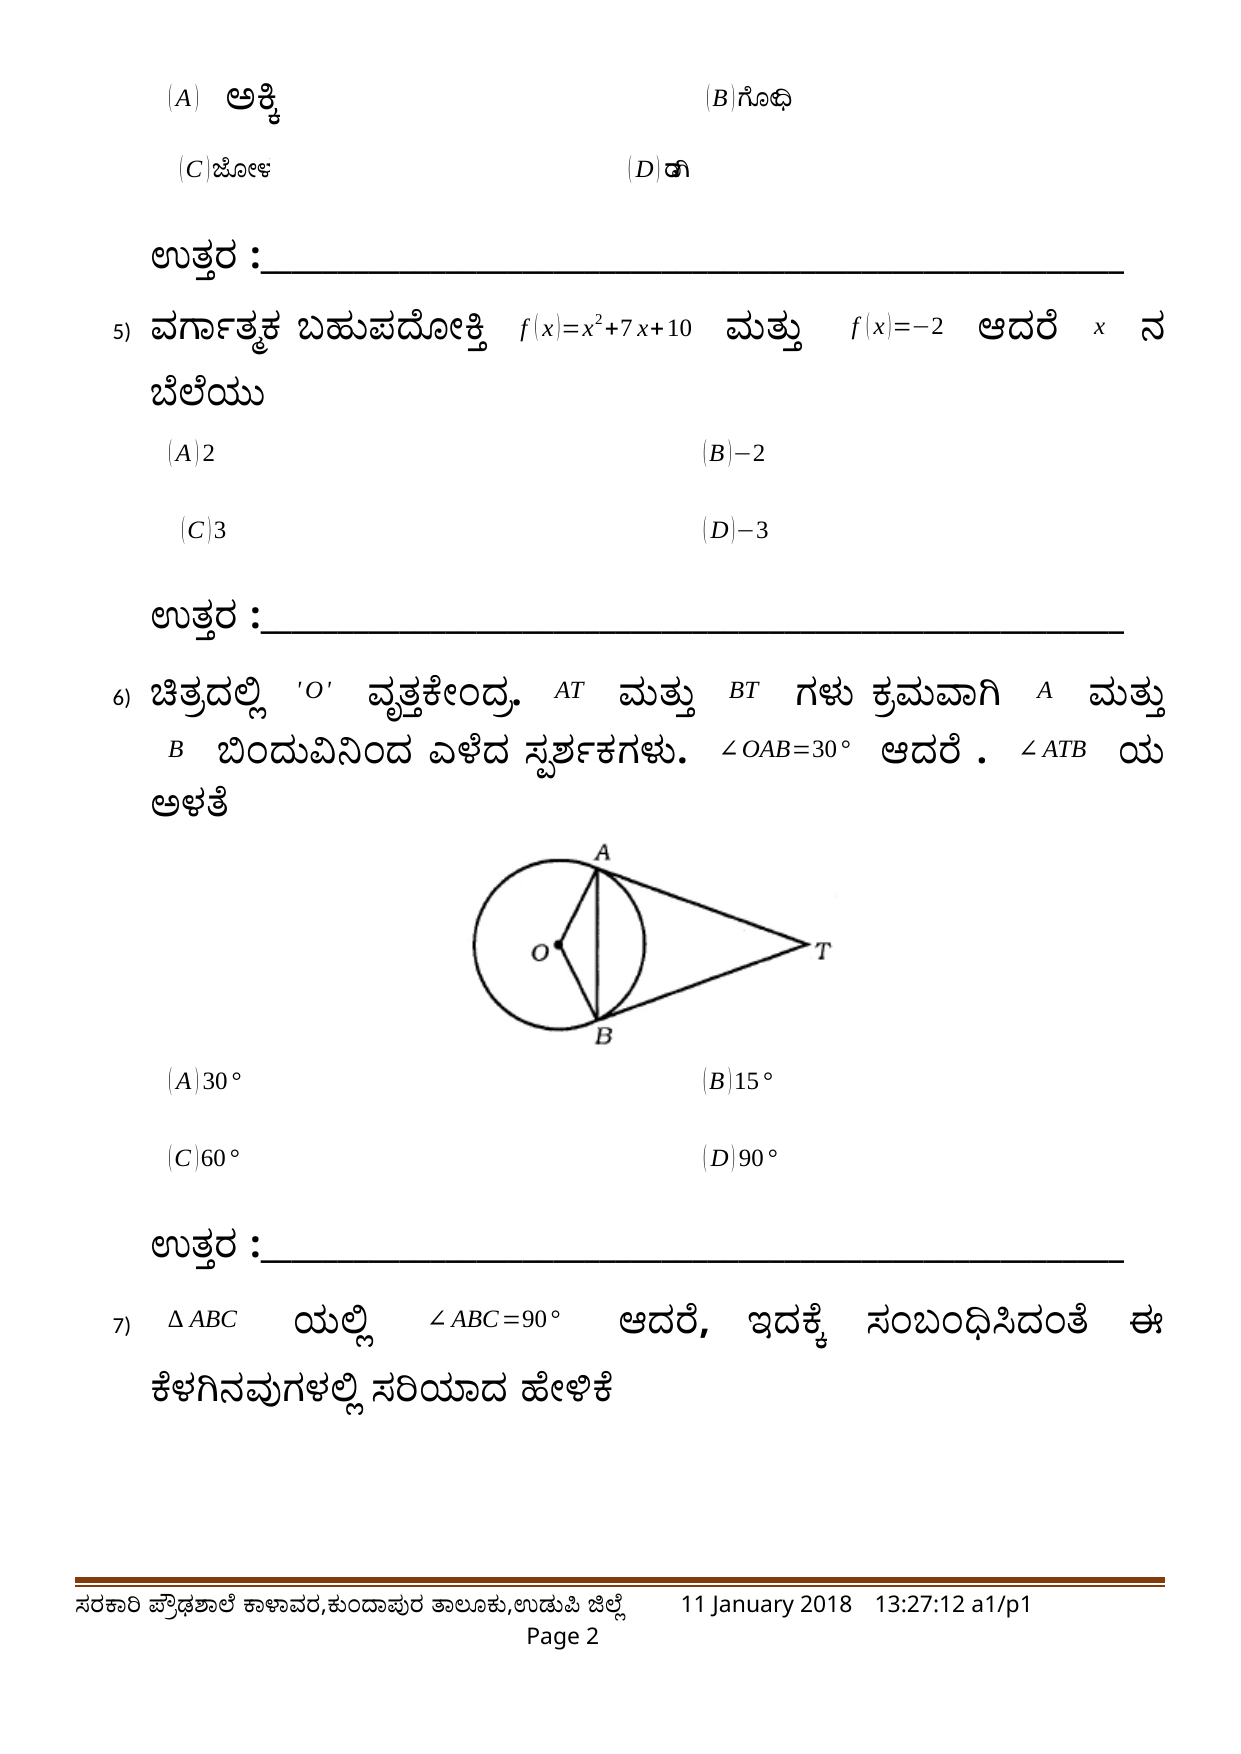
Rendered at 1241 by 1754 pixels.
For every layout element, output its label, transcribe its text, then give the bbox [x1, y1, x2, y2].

list ವರ್ಗಾತ್ಮಕ ಬಹುಪದೋಕ್ತಿ ಮತ್ತು ಆದರೆ ನ ಬೆಲೆಯು [112, 305, 1165, 414]
list ಉತ್ತರ :________________________________________________________ [150, 589, 1165, 640]
list ಅಕ್ಕಿ [150, 75, 1165, 126]
list ಉತ್ತರ :________________________________________________________ [150, 1217, 1165, 1268]
list ಚಿತ್ರದಲ್ಲಿ ವೃತ್ತಕೇಂದ್ರ. ಮತ್ತು ಗಳು ಕ್ರಮವಾಗಿ ಮತ್ತು ಬಿಂದುವಿನಿಂದ ಎಳೆದ ಸ್ಪರ್ಶಕಗಳು. ಆದರೆ . ಯ ಅಳತೆ [112, 665, 1165, 825]
text ಉತ್ತರ :________________________________________________________ [75, 228, 1165, 279]
list ಯಲ್ಲಿ ಆದರೆ, ಇದಕ್ಕೆ ಸಂಬಂಧಿಸಿದಂತೆ ಈ ಕೆಳಗಿನವುಗಳಲ್ಲಿ ಸರಿಯಾದ ಹೇಳಿಕೆ [112, 1294, 1165, 1410]
